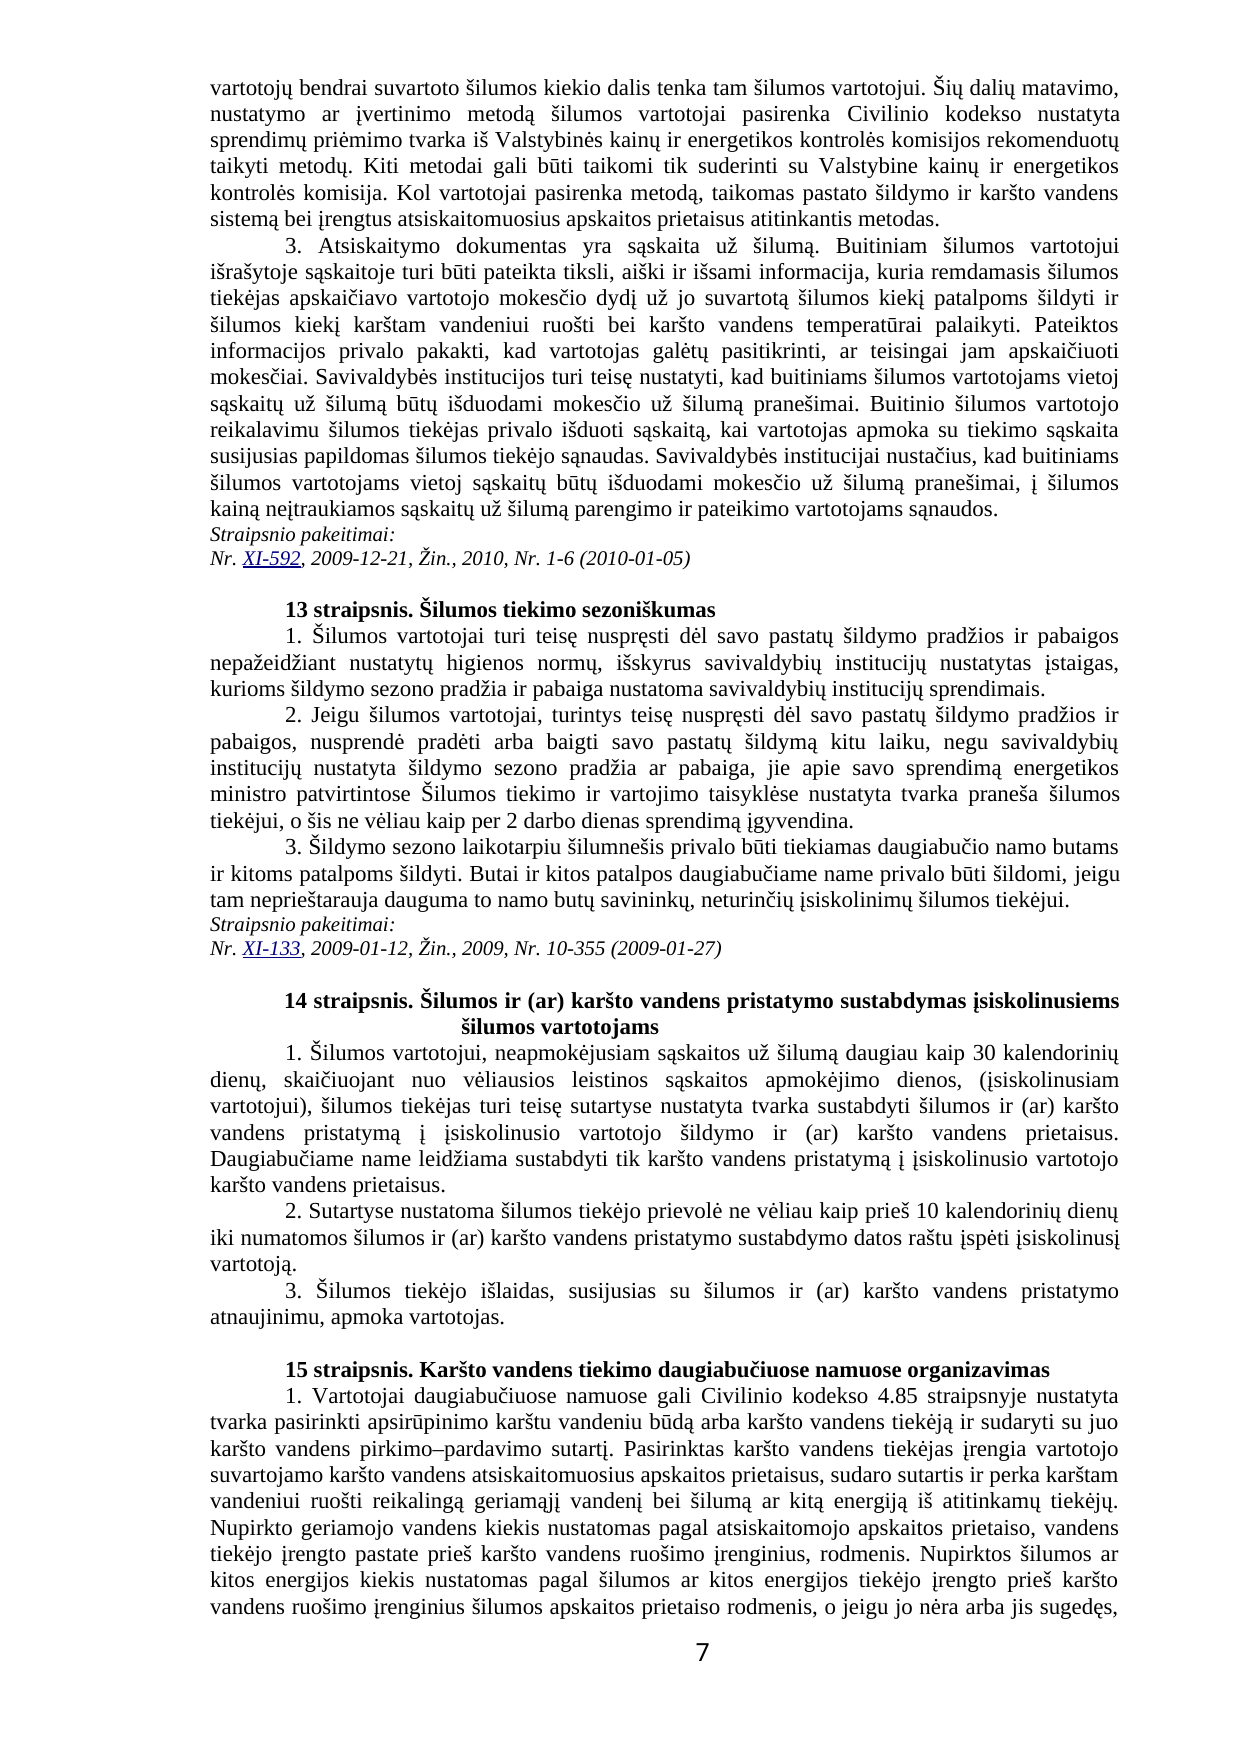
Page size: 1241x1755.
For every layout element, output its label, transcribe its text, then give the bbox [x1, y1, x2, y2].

text 1. Šilumos vartotojai turi teisę nuspręsti dėl savo pastatų šildymo pradžios ir pabaigos nepažeidžiant nustatytų higienos normų, išskyrus savivaldybių institucijų nustatytas įstaigas, kurioms šildymo sezono pradžia ir pabaiga nustatoma savivaldybių institucijų sprendimais. [210, 622, 1120, 701]
text 13 straipsnis. Šilumos tiekimo sezoniškumas [210, 596, 1120, 622]
text Straipsnio pakeitimai: [210, 522, 1120, 546]
text Nr. XI-133, 2009-01-12, Žin., 2009, Nr. 10-355 (2009-01-27) [210, 936, 1120, 960]
text 1. Šilumos vartotojui, neapmokėjusiam sąskaitos už šilumą daugiau kaip 30 kalendorinių dienų, skaičiuojant nuo vėliausios leistinos sąskaitos apmokėjimo dienos, (įsiskolinusiam vartotojui), šilumos tiekėjas turi teisę sutartyse nustatyta tvarka sustabdyti šilumos ir (ar) karšto vandens pristatymą į įsiskolinusio vartotojo šildymo ir (ar) karšto vandens prietaisus. Daugiabučiame name leidžiama sustabdyti tik karšto vandens pristatymą į įsiskolinusio vartotojo karšto vandens prietaisus. [210, 1039, 1120, 1198]
text 3. Šildymo sezono laikotarpiu šilumnešis privalo būti tiekiamas daugiabučio namo butams ir kitoms patalpoms šildyti. Butai ir kitos patalpos daugiabučiame name privalo būti šildomi, jeigu tam neprieštarauja dauguma to namo butų savininkų, neturinčių įsiskolinimų šilumos tiekėjui. [210, 833, 1120, 912]
text Nr. XI-592, 2009-12-21, Žin., 2010, Nr. 1-6 (2010-01-05) [210, 546, 1120, 570]
text 3. Šilumos tiekėjo išlaidas, susijusias su šilumos ir (ar) karšto vandens pristatymo atnaujinimu, apmoka vartotojas. [210, 1277, 1120, 1329]
text Straipsnio pakeitimai: [210, 912, 1120, 936]
text vartotojų bendrai suvartoto šilumos kiekio dalis tenka tam šilumos vartotojui. Šių dalių matavimo, nustatymo ar įvertinimo metodą šilumos vartotojai pasirenka Civilinio kodekso nustatyta sprendimų priėmimo tvarka iš Valstybinės kainų ir energetikos kontrolės komisijos rekomenduotų taikyti metodų. Kiti metodai gali būti taikomi tik suderinti su Valstybine kainų ir energetikos kontrolės komisija. Kol vartotojai pasirenka metodą, taikomas pastato šildymo ir karšto vandens sistemą bei įrengtus atsiskaitomuosius apskaitos prietaisus atitinkantis metodas. [210, 73, 1120, 232]
text 3. Atsiskaitymo dokumentas yra sąskaita už šilumą. Buitiniam šilumos vartotojui išrašytoje sąskaitoje turi būti pateikta tiksli, aiški ir išsami informacija, kuria remdamasis šilumos tiekėjas apskaičiavo vartotojo mokesčio dydį už jo suvartotą šilumos kiekį patalpoms šildyti ir šilumos kiekį karštam vandeniui ruošti bei karšto vandens temperatūrai palaikyti. Pateiktos informacijos privalo pakakti, kad vartotojas galėtų pasitikrinti, ar teisingai jam apskaičiuoti mokesčiai. Savivaldybės institucijos turi teisę nustatyti, kad buitiniams šilumos vartotojams vietoj sąskaitų už šilumą būtų išduodami mokesčio už šilumą pranešimai. Buitinio šilumos vartotojo reikalavimu šilumos tiekėjas privalo išduoti sąskaitą, kai vartotojas apmoka su tiekimo sąskaita susijusias papildomas šilumos tiekėjo sąnaudas. Savivaldybės institucijai nustačius, kad buitiniams šilumos vartotojams vietoj sąskaitų būtų išduodami mokesčio už šilumą pranešimai, į šilumos kainą neįtraukiamos sąskaitų už šilumą parengimo ir pateikimo vartotojams sąnaudos. [210, 232, 1120, 522]
text 14 straipsnis. Šilumos ir (ar) karšto vandens pristatymo sustabdymas įsiskolinusiems šilumos vartotojams [284, 987, 1120, 1039]
text 2. Sutartyse nustatoma šilumos tiekėjo prievolė ne vėliau kaip prieš 10 kalendorinių dienų iki numatomos šilumos ir (ar) karšto vandens pristatymo sustabdymo datos raštu įspėti įsiskolinusį vartotoją. [210, 1198, 1120, 1277]
text 15 straipsnis. Karšto vandens tiekimo daugiabučiuose namuose organizavimas [210, 1356, 1120, 1382]
text 1. Vartotojai daugiabučiuose namuose gali Civilinio kodekso 4.85 straipsnyje nustatyta tvarka pasirinkti apsirūpinimo karštu vandeniu būdą arba karšto vandens tiekėją ir sudaryti su juo karšto vandens pirkimo–pardavimo sutartį. Pasirinktas karšto vandens tiekėjas įrengia vartotojo suvartojamo karšto vandens atsiskaitomuosius apskaitos prietaisus, sudaro sutartis ir perka karštam vandeniui ruošti reikalingą geriamąjį vandenį bei šilumą ar kitą energiją iš atitinkamų tiekėjų. Nupirkto geriamojo vandens kiekis nustatomas pagal atsiskaitomojo apskaitos prietaiso, vandens tiekėjo įrengto pastate prieš karšto vandens ruošimo įrenginius, rodmenis. Nupirktos šilumos ar kitos energijos kiekis nustatomas pagal šilumos ar kitos energijos tiekėjo įrengto prieš karšto vandens ruošimo įrenginius šilumos apskaitos prietaiso rodmenis, o jeigu jo nėra arba jis sugedęs, [210, 1382, 1120, 1619]
text 2. Jeigu šilumos vartotojai, turintys teisę nuspręsti dėl savo pastatų šildymo pradžios ir pabaigos, nusprendė pradėti arba baigti savo pastatų šildymą kitu laiku, negu savivaldybių institucijų nustatyta šildymo sezono pradžia ar pabaiga, jie apie savo sprendimą energetikos ministro patvirtintose Šilumos tiekimo ir vartojimo taisyklėse nustatyta tvarka praneša šilumos tiekėjui, o šis ne vėliau kaip per 2 darbo dienas sprendimą įgyvendina. [210, 701, 1120, 833]
